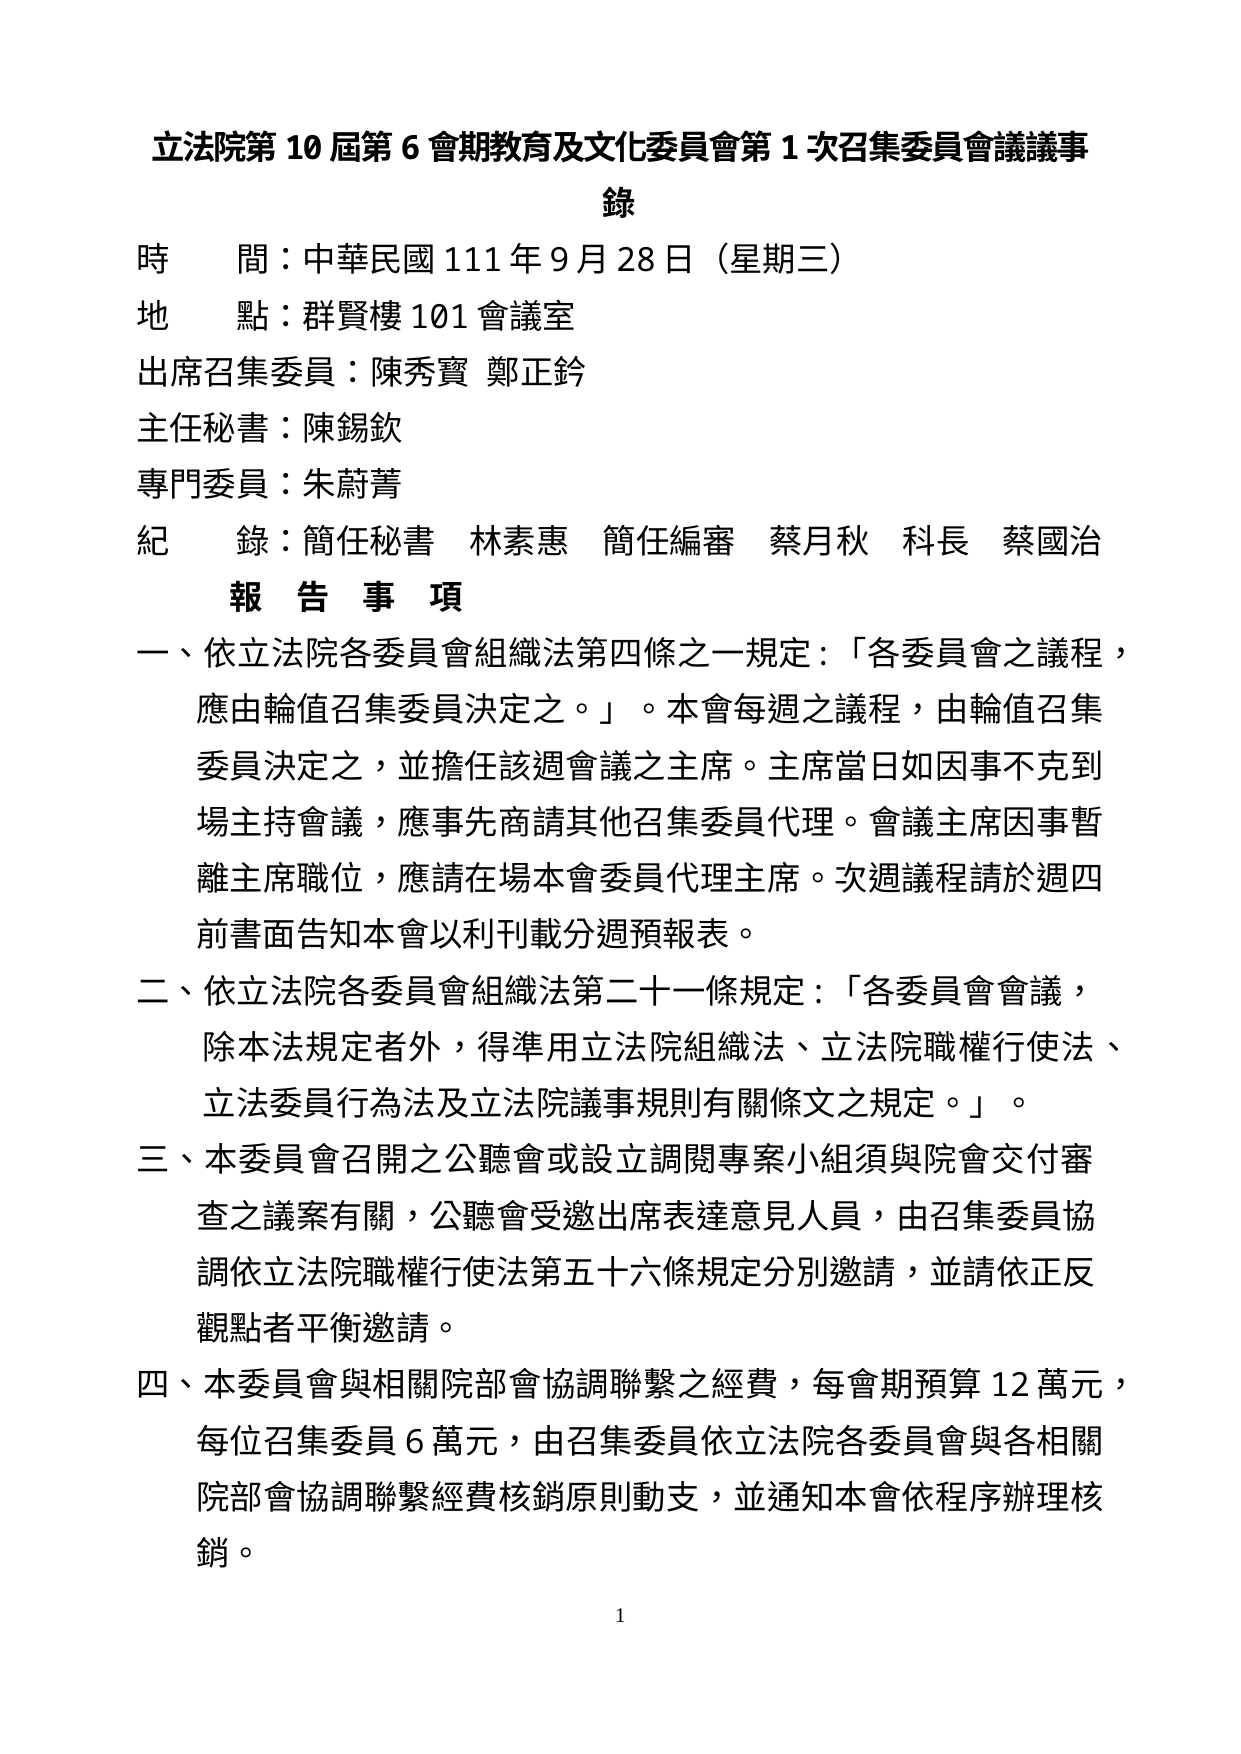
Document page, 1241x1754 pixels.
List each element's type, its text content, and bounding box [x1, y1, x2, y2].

text 地 點：群賢樓101會議室 [136, 283, 1104, 339]
text 出席召集委員：陳秀寳 鄭正鈐 [136, 339, 1104, 396]
text 報 告 事 項 [210, 564, 1104, 621]
text 立法院第10屆第6會期教育及文化委員會第1次召集委員會議議事錄 [136, 114, 1104, 227]
text 三、本委員會召開之公聽會或設立調閱專案小組須與院會交付審查之議案有關，公聽會受邀出席表達意見人員，由召集委員協調依立法院職權行使法第五十六條規定分別邀請，並請依正反觀點者平衡邀請。 [136, 1127, 1097, 1352]
text 主任秘書：陳錫欽 [136, 396, 1104, 452]
text 時 間：中華民國111年9月28日（星期三） [136, 227, 1097, 283]
text 四、本委員會與相關院部會協調聯繫之經費，每會期預算12萬元，每位召集委員6萬元，由召集委員依立法院各委員會與各相關院部會協調聯繫經費核銷原則動支，並通知本會依程序辦理核銷。 [136, 1352, 1104, 1577]
text 專門委員：朱蔚菁 [136, 452, 1104, 508]
text 二、依立法院各委員會組織法第二十一條規定:「各委員會會議，除本法規定者外，得準用立法院組織法、立法院職權行使法、立法委員行為法及立法院議事規則有關條文之規定。」。 [136, 958, 1097, 1127]
text 一、依立法院各委員會組織法第四條之一規定:「各委員會之議程，應由輪值召集委員決定之。」。本會每週之議程，由輪值召集委員決定之，並擔任該週會議之主席。主席當日如因事不克到場主持會議，應事先商請其他召集委員代理。會議主席因事暫離主席職位，應請在場本會委員代理主席。次週議程請於週四前書面告知本會以利刊載分週預報表。 [136, 621, 1104, 958]
text 紀 錄：簡任秘書 林素惠 簡任編審 蔡月秋 科長 蔡國治 [136, 508, 1104, 564]
